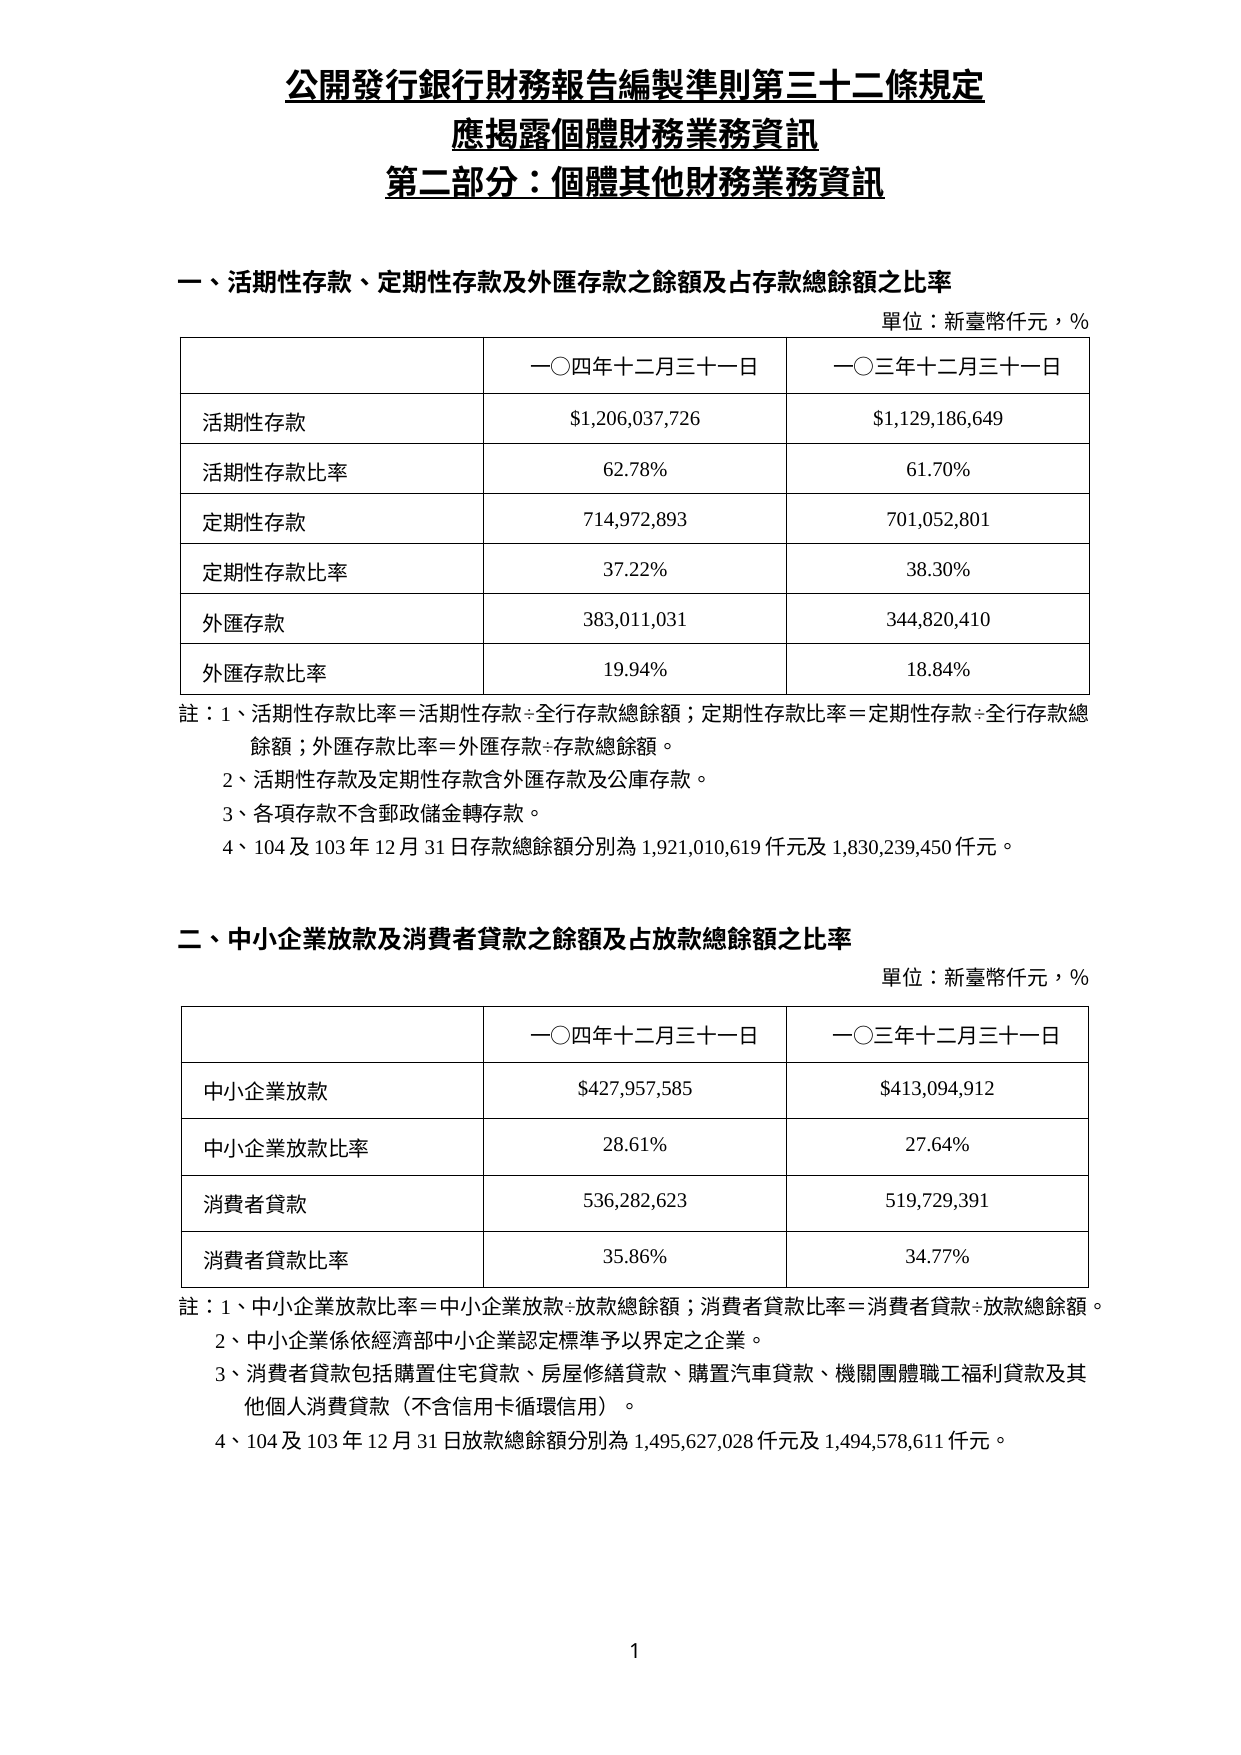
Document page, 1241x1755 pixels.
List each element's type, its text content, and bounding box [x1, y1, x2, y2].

text 應揭露個體財務業務資訊 [177, 107, 1093, 156]
table_cell 383,011,031 [484, 594, 786, 643]
table_cell 344,820,410 [787, 594, 1089, 643]
text 2、活期性存款及定期性存款含外匯存款及公庫存款。 [222, 761, 1089, 794]
table_cell 61.70% [787, 444, 1089, 493]
table_cell 714,972,893 [484, 494, 786, 543]
table_cell 37.22% [484, 544, 786, 593]
table_cell 定期性存款比率 [181, 544, 483, 593]
table_cell 34.77% [787, 1232, 1088, 1287]
table_cell 消費者貸款比率 [182, 1232, 483, 1287]
table_cell 18.84% [787, 644, 1089, 693]
table_cell 27.64% [787, 1119, 1088, 1174]
text 一、活期性存款、定期性存款及外匯存款之餘額及占存款總餘額之比率 [177, 263, 1108, 299]
table_cell 536,282,623 [484, 1176, 786, 1231]
table_cell 中小企業放款比率 [182, 1119, 483, 1174]
table_cell 62.78% [484, 444, 786, 493]
table_cell 35.86% [484, 1232, 786, 1287]
table_cell 活期性存款比率 [181, 444, 483, 493]
table_cell 外匯存款比率 [181, 644, 483, 693]
text 2、中小企業係依經濟部中小企業認定標準予以界定之企業。 [215, 1321, 1089, 1355]
table_cell $1,129,186,649 [787, 394, 1089, 443]
table_cell $413,094,912 [787, 1063, 1088, 1118]
text 3、各項存款不含郵政儲金轉存款。 [222, 794, 1089, 828]
table_cell 活期性存款 [181, 394, 483, 443]
table_cell 701,052,801 [787, 494, 1089, 543]
table_cell 38.30% [787, 544, 1089, 593]
table_cell 28.61% [484, 1119, 786, 1174]
table_header [181, 338, 483, 393]
table_cell 消費者貸款 [182, 1176, 483, 1231]
table_header [182, 1007, 483, 1062]
text 3、消費者貸款包括購置住宅貸款、房屋修繕貸款、購置汽車貸款、機關團體職工福利貸款及其他個人消費貸款（不含信用卡循環信用）。 [215, 1355, 1089, 1421]
text 4、104及103年12月31日放款總餘額分別為1,495,627,028仟元及1,494,578,611仟元。 [215, 1421, 1089, 1455]
table_header 一○四年十二月三十一日 [484, 338, 786, 393]
table_cell $1,206,037,726 [484, 394, 786, 443]
table_cell 19.94% [484, 644, 786, 693]
table_header 一○三年十二月三十一日 [787, 338, 1089, 393]
text 單位：新臺幣仟元，％ [177, 299, 1090, 337]
text 註：1、中小企業放款比率＝中小企業放款÷放款總餘額；消費者貸款比率＝消費者貸款÷放款總餘額。 [179, 1288, 1090, 1321]
text 4、104及103年12月31日存款總餘額分別為1,921,010,619仟元及1,830,239,450仟元。 [222, 828, 1089, 861]
table_cell 中小企業放款 [182, 1063, 483, 1118]
text 公開發行銀行財務報告編製準則第三十二條規定 [177, 59, 1093, 107]
table_cell 定期性存款 [181, 494, 483, 543]
text 二、中小企業放款及消費者貸款之餘額及占放款總餘額之比率 [177, 919, 1108, 956]
table_header 一○四年十二月三十一日 [484, 1007, 786, 1062]
table_cell $427,957,585 [484, 1063, 786, 1118]
text 註：1、活期性存款比率＝活期性存款÷全行存款總餘額；定期性存款比率＝定期性存款÷全行存款總餘額；外匯存款比率＝外匯存款÷存款總餘額。 [179, 695, 1090, 761]
table_header 一○三年十二月三十一日 [787, 1007, 1088, 1062]
text 第二部分：個體其他財務業務資訊 [177, 156, 1093, 204]
text 單位：新臺幣仟元，％ [177, 956, 1090, 993]
table_cell 外匯存款 [181, 594, 483, 643]
table_cell 519,729,391 [787, 1176, 1088, 1231]
